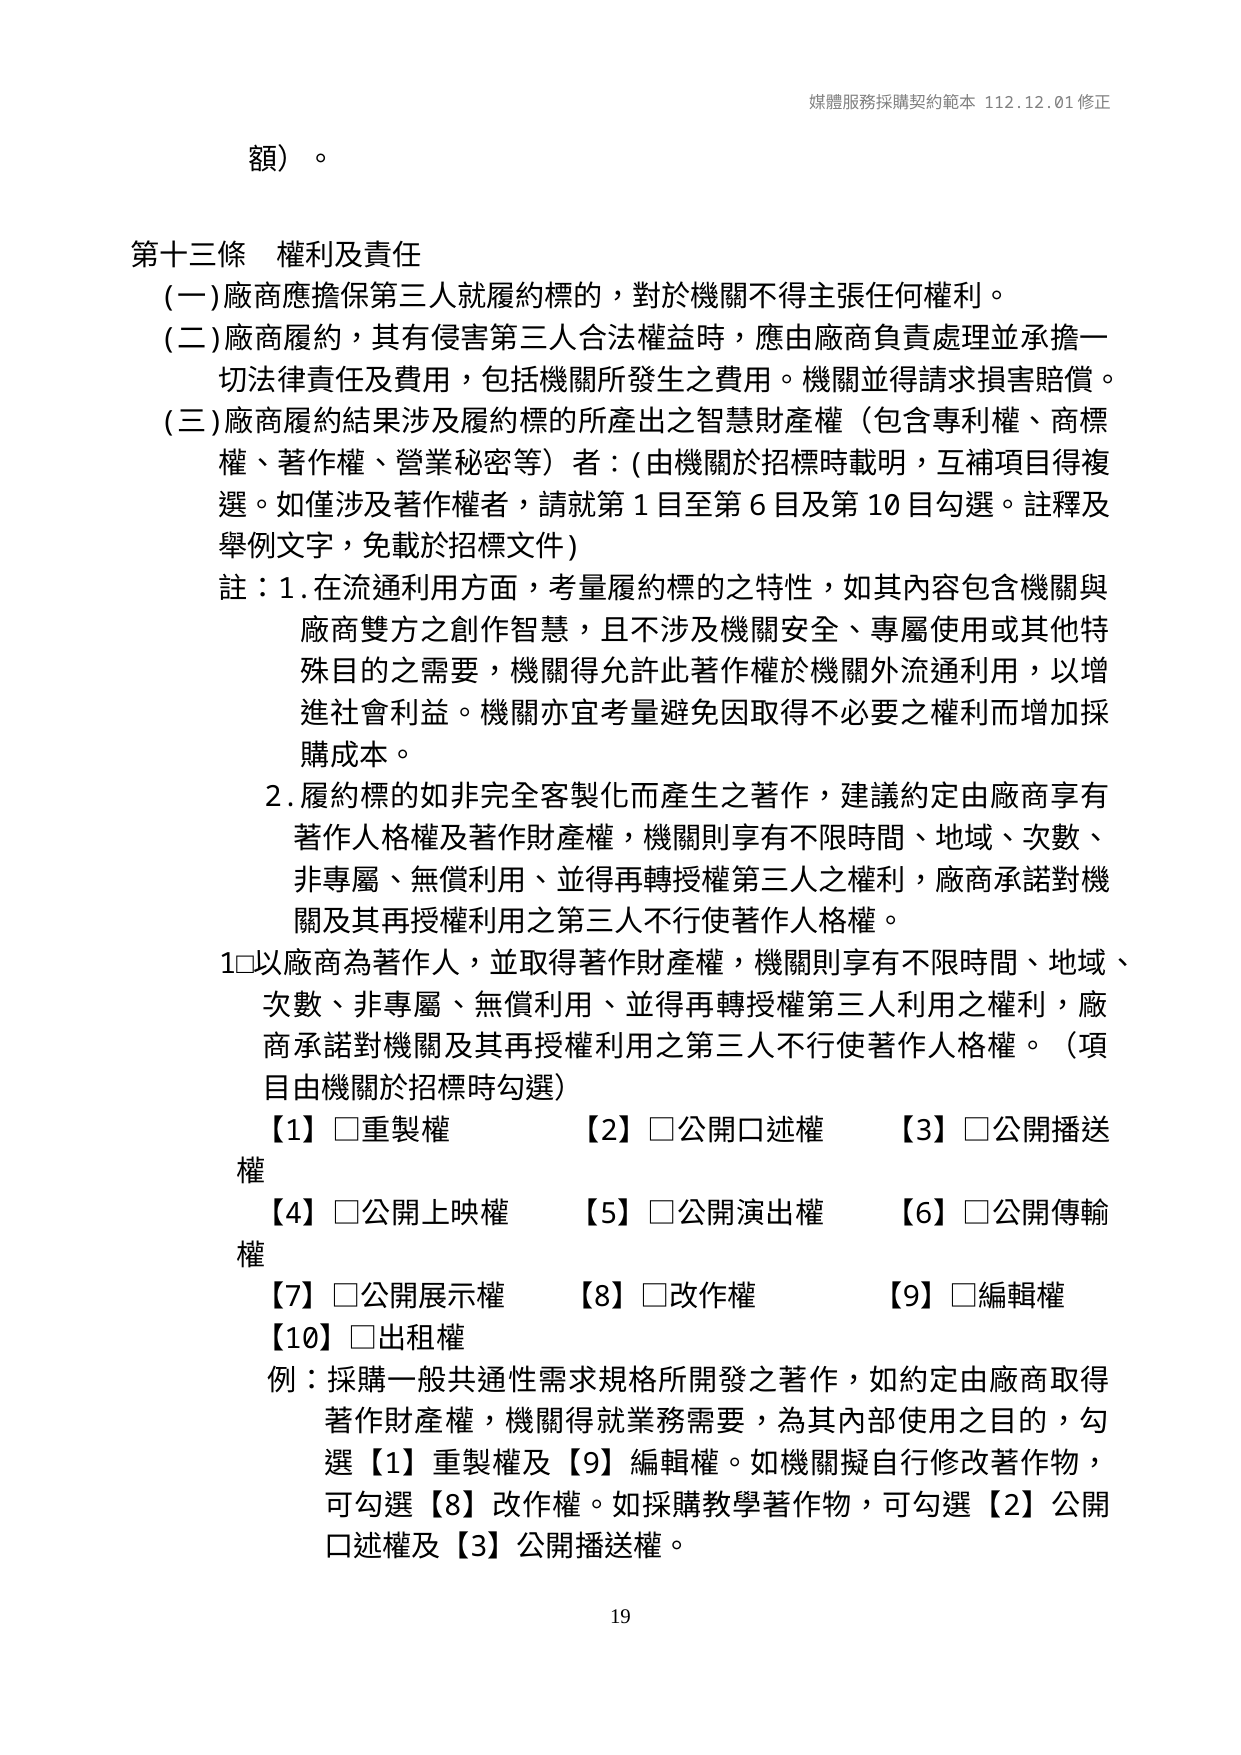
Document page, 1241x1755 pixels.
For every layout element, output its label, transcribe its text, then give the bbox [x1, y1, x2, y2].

text 【10】□出租權 [236, 1315, 1110, 1357]
text 額）。 [159, 136, 1110, 177]
text (一)廠商應擔保第三人就履約標的，對於機關不得主張任何權利。 [159, 273, 1110, 315]
text 例：採購一般共通性需求規格所開發之著作，如約定由廠商取得著作財產權，機關得就業務需要，為其內部使用之目的，勾選【1】重製權及【9】編輯權。如機關擬自行修改著作物，可勾選【8】改作權。如採購教學著作物，可勾選【2】公開口述權及【3】公開播送權。 [267, 1357, 1110, 1565]
text (三)廠商履約結果涉及履約標的所產出之智慧財產權（包含專利權、商標權、著作權、營業秘密等）者：(由機關於招標時載明，互補項目得複選。如僅涉及著作權者，請就第1目至第6目及第10目勾選。註釋及舉例文字，免載於招標文件) [159, 398, 1110, 565]
text 第十三條 權利及責任 [130, 232, 1110, 273]
text 【1】□重製權 【2】□公開口述權 【3】□公開播送權 [236, 1107, 1110, 1190]
text 【7】□公開展示權 【8】□改作權 【9】□編輯權 [236, 1273, 1110, 1315]
text 2.履約標的如非完全客製化而產生之著作，建議約定由廠商享有著作人格權及著作財產權，機關則享有不限時間、地域、次數、非專屬、無償利用、並得再轉授權第三人之權利，廠商承諾對機關及其再授權利用之第三人不行使著作人格權。 [264, 773, 1110, 940]
text 1□以廠商為著作人，並取得著作財產權，機關則享有不限時間、地域、次數、非專屬、無償利用、並得再轉授權第三人利用之權利，廠商承諾對機關及其再授權利用之第三人不行使著作人格權。（項目由機關於招標時勾選） [218, 940, 1108, 1107]
text 註：1.在流通利用方面，考量履約標的之特性，如其內容包含機關與廠商雙方之創作智慧，且不涉及機關安全、專屬使用或其他特殊目的之需要，機關得允許此著作權於機關外流通利用，以增進社會利益。機關亦宜考量避免因取得不必要之權利而增加採購成本。 [218, 565, 1110, 773]
text (二)廠商履約，其有侵害第三人合法權益時，應由廠商負責處理並承擔一切法律責任及費用，包括機關所發生之費用。機關並得請求損害賠償。 [159, 315, 1110, 398]
text 【4】□公開上映權 【5】□公開演出權 【6】□公開傳輸權 [236, 1190, 1110, 1273]
